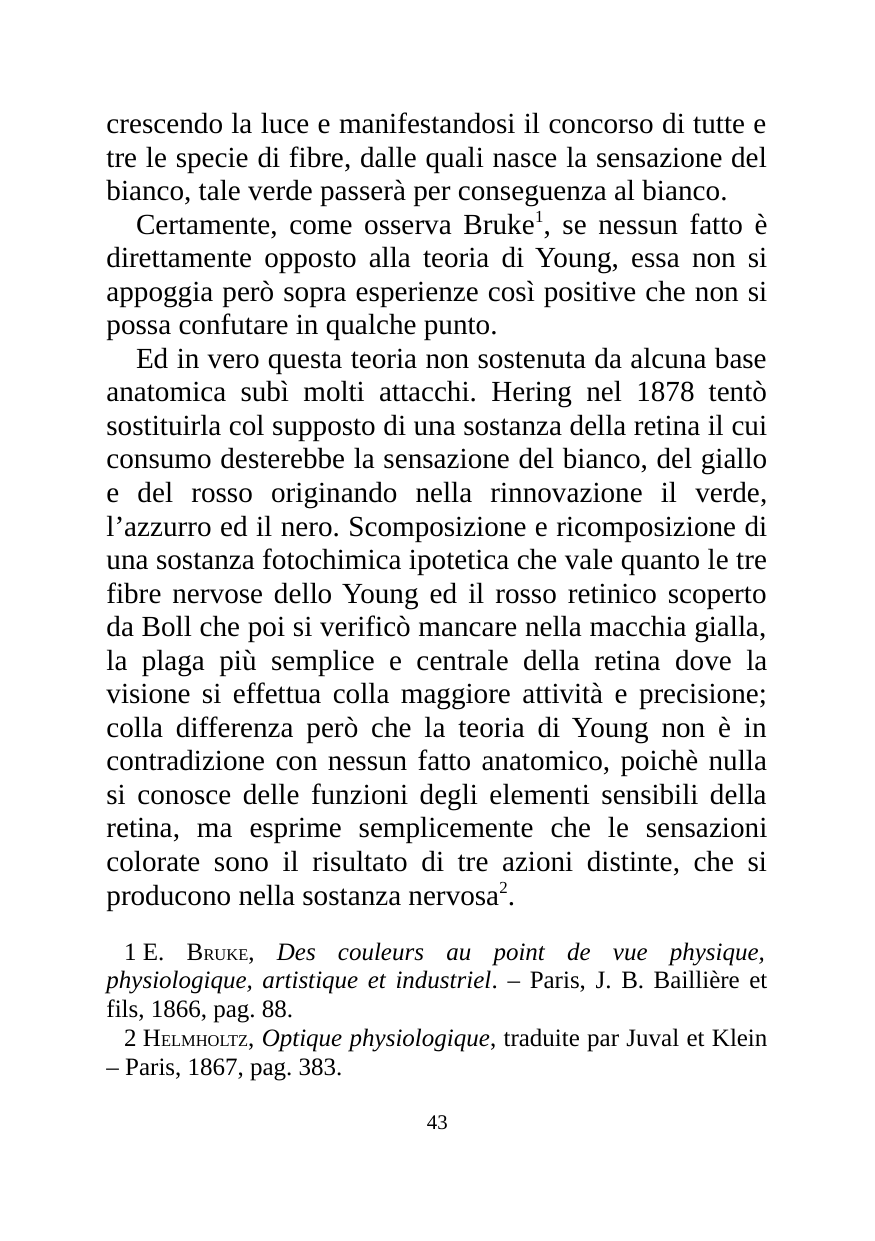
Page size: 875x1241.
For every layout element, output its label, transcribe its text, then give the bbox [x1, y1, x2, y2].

text Helmholtz, Optique physiologique, traduite par Juval et Klein – Paris, 1867, pag. 383. [106, 1023, 768, 1080]
text Ed in vero questa teoria non sostenuta da alcuna base anatomica subì molti attacchi. Hering nel 1878 tentò sostituirla col supposto di una sostanza della retina il cui consumo desterebbe la sensazione del bianco, del giallo e del rosso originando nella rinnovazione il verde, l’azzurro ed il nero. Scomposizione e ricomposizione di una sostanza fotochimica ipotetica che vale quanto le tre fibre nervose dello Young ed il rosso retinico scoperto da Boll che poi si verificò mancare nella macchia gialla, la plaga più semplice e centrale della retina dove la visione si effettua colla maggiore attività e precisione; colla differenza però che la teoria di Young non è in contradizione con nessun fatto anatomico, poichè nulla si conosce delle funzioni degli elementi sensibili della retina, ma esprime semplicemente che le sensazioni colorate sono il risultato di tre azioni distinte, che si producono nella sostanza nervosa. [106, 341, 768, 911]
text E. Bruke, Des couleurs au point de vue physique, physiologique, artistique et industriel. – Paris, J. B. Baillière et fils, 1866, pag. 88. [106, 937, 768, 1023]
text crescendo la luce e manifestandosi il concorso di tutte e tre le specie di fibre, dalle quali nasce la sensazione del bianco, tale verde passerà per conseguenza al bianco. [106, 106, 768, 207]
text Certamente, come osserva Bruke, se nessun fatto è direttamente opposto alla teoria di Young, essa non si appoggia però sopra esperienze così positive che non si possa confutare in qualche punto. [106, 207, 768, 341]
